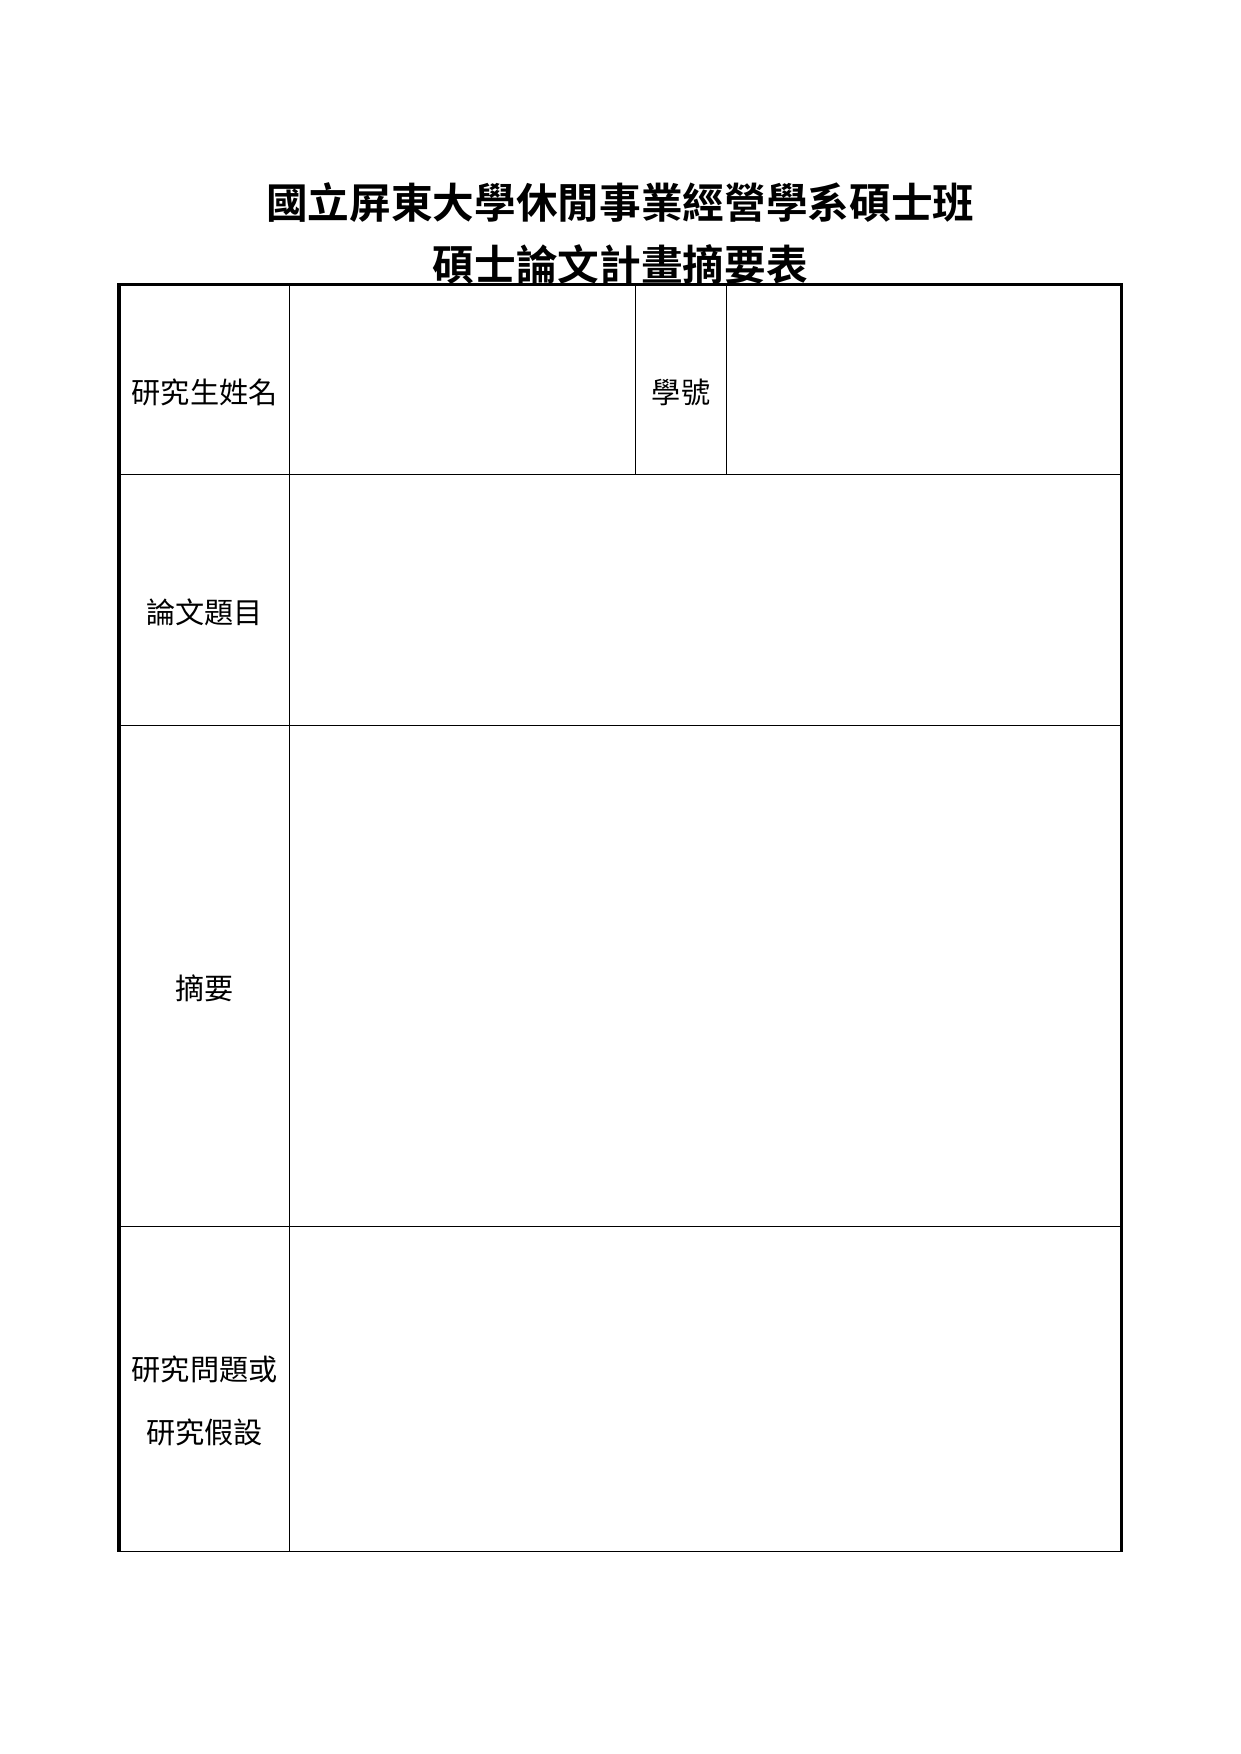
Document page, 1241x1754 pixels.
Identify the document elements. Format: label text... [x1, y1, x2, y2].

table_header 研究生姓名 [121, 286, 289, 474]
table_header [290, 286, 635, 474]
table_cell [290, 726, 1120, 1226]
text 國立屏東大學休閒事業經營學系碩士班 [187, 158, 1053, 221]
table_cell [290, 475, 1120, 725]
table_cell [290, 1227, 1120, 1551]
table_cell 研究問題或 研究假設 [121, 1227, 289, 1551]
table_header [727, 286, 1120, 474]
table_cell 論文題目 [121, 475, 289, 725]
table_cell 摘要 [121, 726, 289, 1226]
text 碩士論文計畫摘要表 [187, 221, 1053, 283]
table_header 學號 [636, 286, 726, 474]
